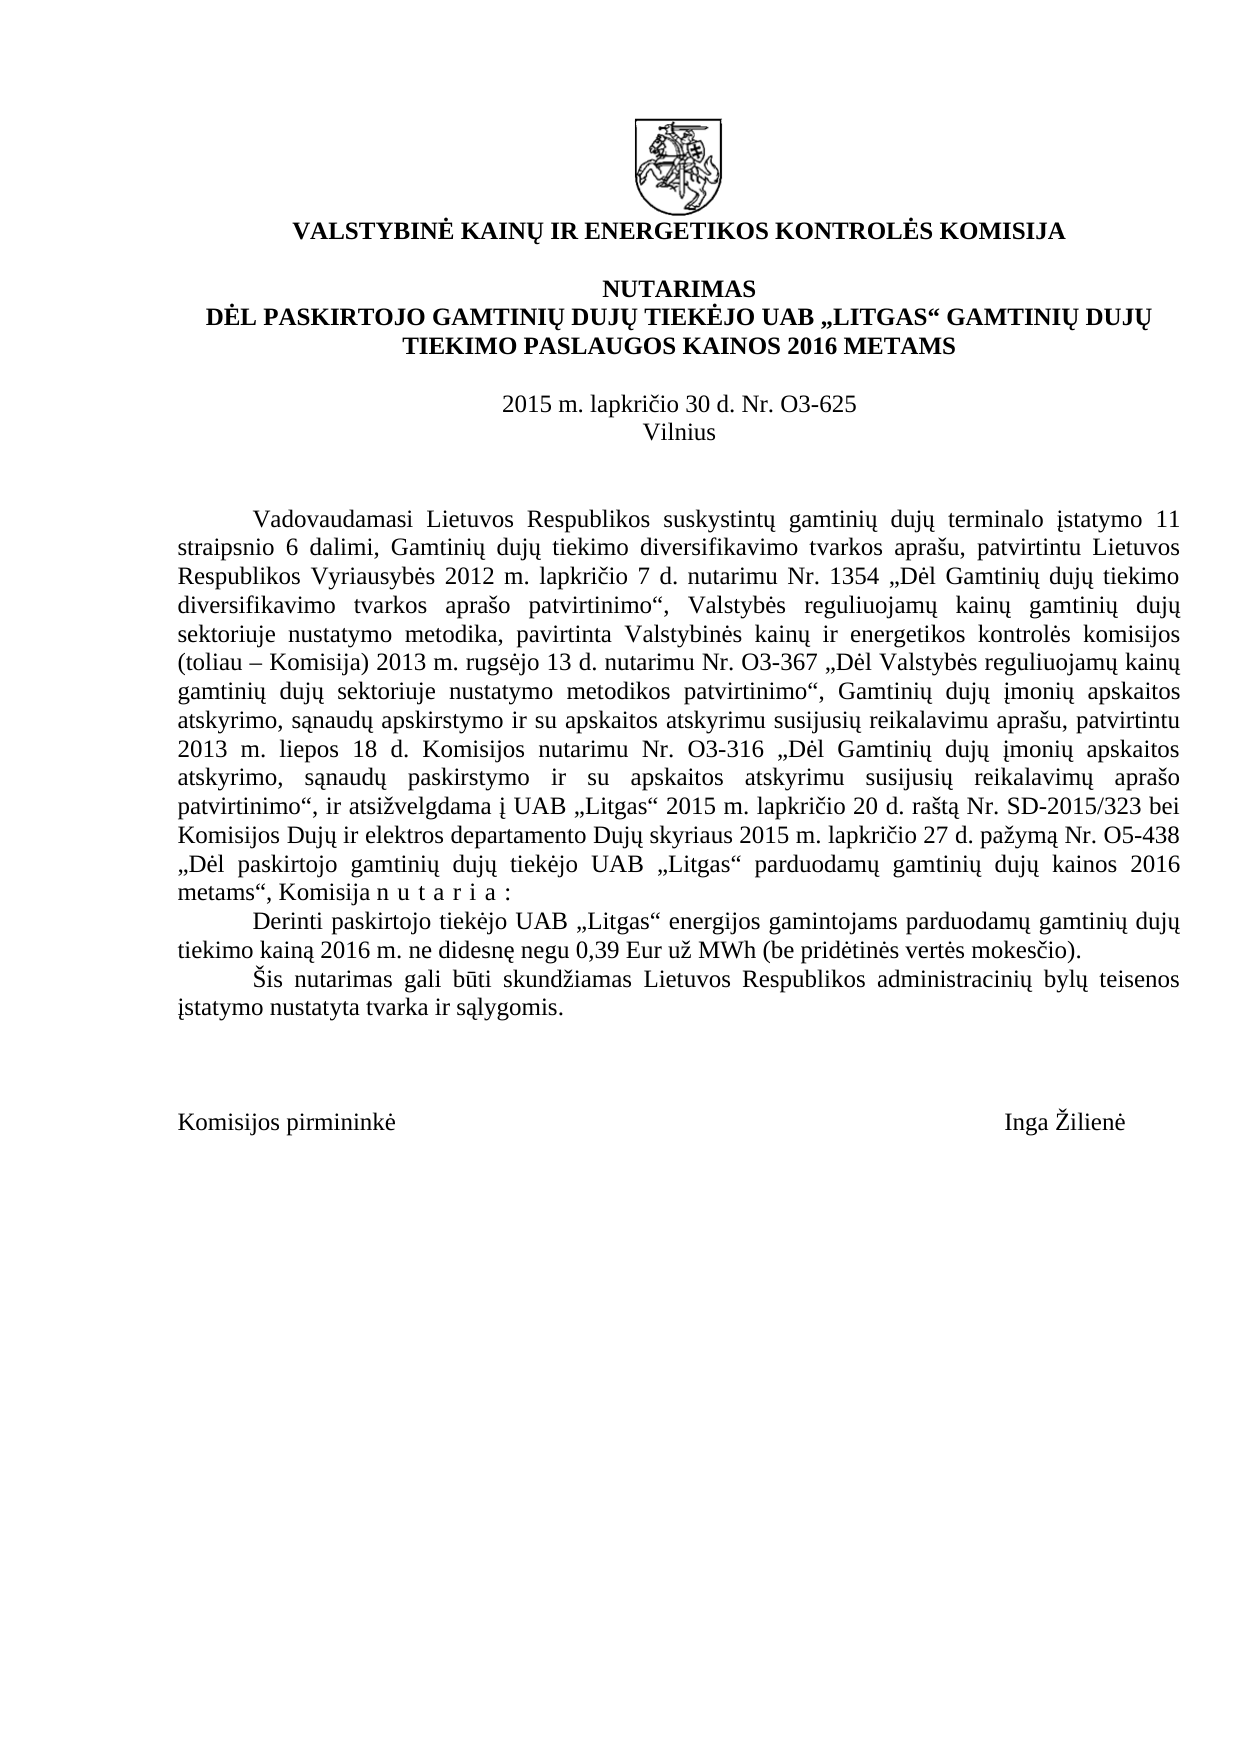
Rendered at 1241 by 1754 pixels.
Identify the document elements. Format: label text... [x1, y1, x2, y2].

text Vilnius [177, 417, 1181, 446]
text Komisijos pirmininkė Inga Žilienė [177, 1107, 1181, 1136]
text Vadovaudamasi Lietuvos Respublikos suskystintų gamtinių dujų terminalo įstatymo 11 straipsnio 6 dalimi, Gamtinių dujų tiekimo diversifikavimo tvarkos aprašu, patvirtintu Lietuvos Respublikos Vyriausybės 2012 m. lapkričio 7 d. nutarimu Nr. 1354 „Dėl Gamtinių dujų tiekimo diversifikavimo tvarkos aprašo patvirtinimo“, Valstybės reguliuojamų kainų gamtinių dujų sektoriuje nustatymo metodika, pavirtinta Valstybinės kainų ir energetikos kontrolės komisijos (toliau – Komisija) 2013 m. rugsėjo 13 d. nutarimu Nr. O3-367 „Dėl Valstybės reguliuojamų kainų gamtinių dujų sektoriuje nustatymo metodikos patvirtinimo“, Gamtinių dujų įmonių apskaitos atskyrimo, sąnaudų apskirstymo ir su apskaitos atskyrimu susijusių reikalavimu aprašu, patvirtintu 2013 m. liepos 18 d. Komisijos nutarimu Nr. O3-316 „Dėl Gamtinių dujų įmonių apskaitos atskyrimo, sąnaudų paskirstymo ir su apskaitos atskyrimu susijusių reikalavimų aprašo patvirtinimo“, ir atsižvelgdama į UAB „Litgas“ 2015 m. lapkričio 20 d. raštą Nr. SD-2015/323 bei Komisijos Dujų ir elektros departamento Dujų skyriaus 2015 m. lapkričio 27 d. pažymą Nr. O5-438 „Dėl paskirtojo gamtinių dujų tiekėjo UAB „Litgas“ parduodamų gamtinių dujų kainos 2016 metams“, Komisija nutaria: [177, 504, 1181, 906]
text NUTARIMAS [177, 274, 1181, 302]
text Šis nutarimas gali būti skundžiamas Lietuvos Respublikos administracinių bylų teisenos įstatymo nustatyta tvarka ir sąlygomis. [177, 964, 1181, 1021]
text Derinti paskirtojo tiekėjo UAB „Litgas“ energijos gamintojams parduodamų gamtinių dujų tiekimo kainą 2016 m. ne didesnę negu 0,39 Eur už MWh (be pridėtinės vertės mokesčio). [177, 906, 1181, 964]
text vALSTYBINĖ KAINŲ IR ENERGETIKOS KONTROLĖS KOMISIJA [177, 216, 1181, 245]
text 2015 m. lapkričio 30 d. Nr. O3-625 [177, 389, 1181, 417]
text DĖL Paskirtojo gamtinių dujų tiekėjo UAB „litgas“ gamtinių dujų tiekimo paslaugos kainos 2016 metams [177, 302, 1181, 360]
